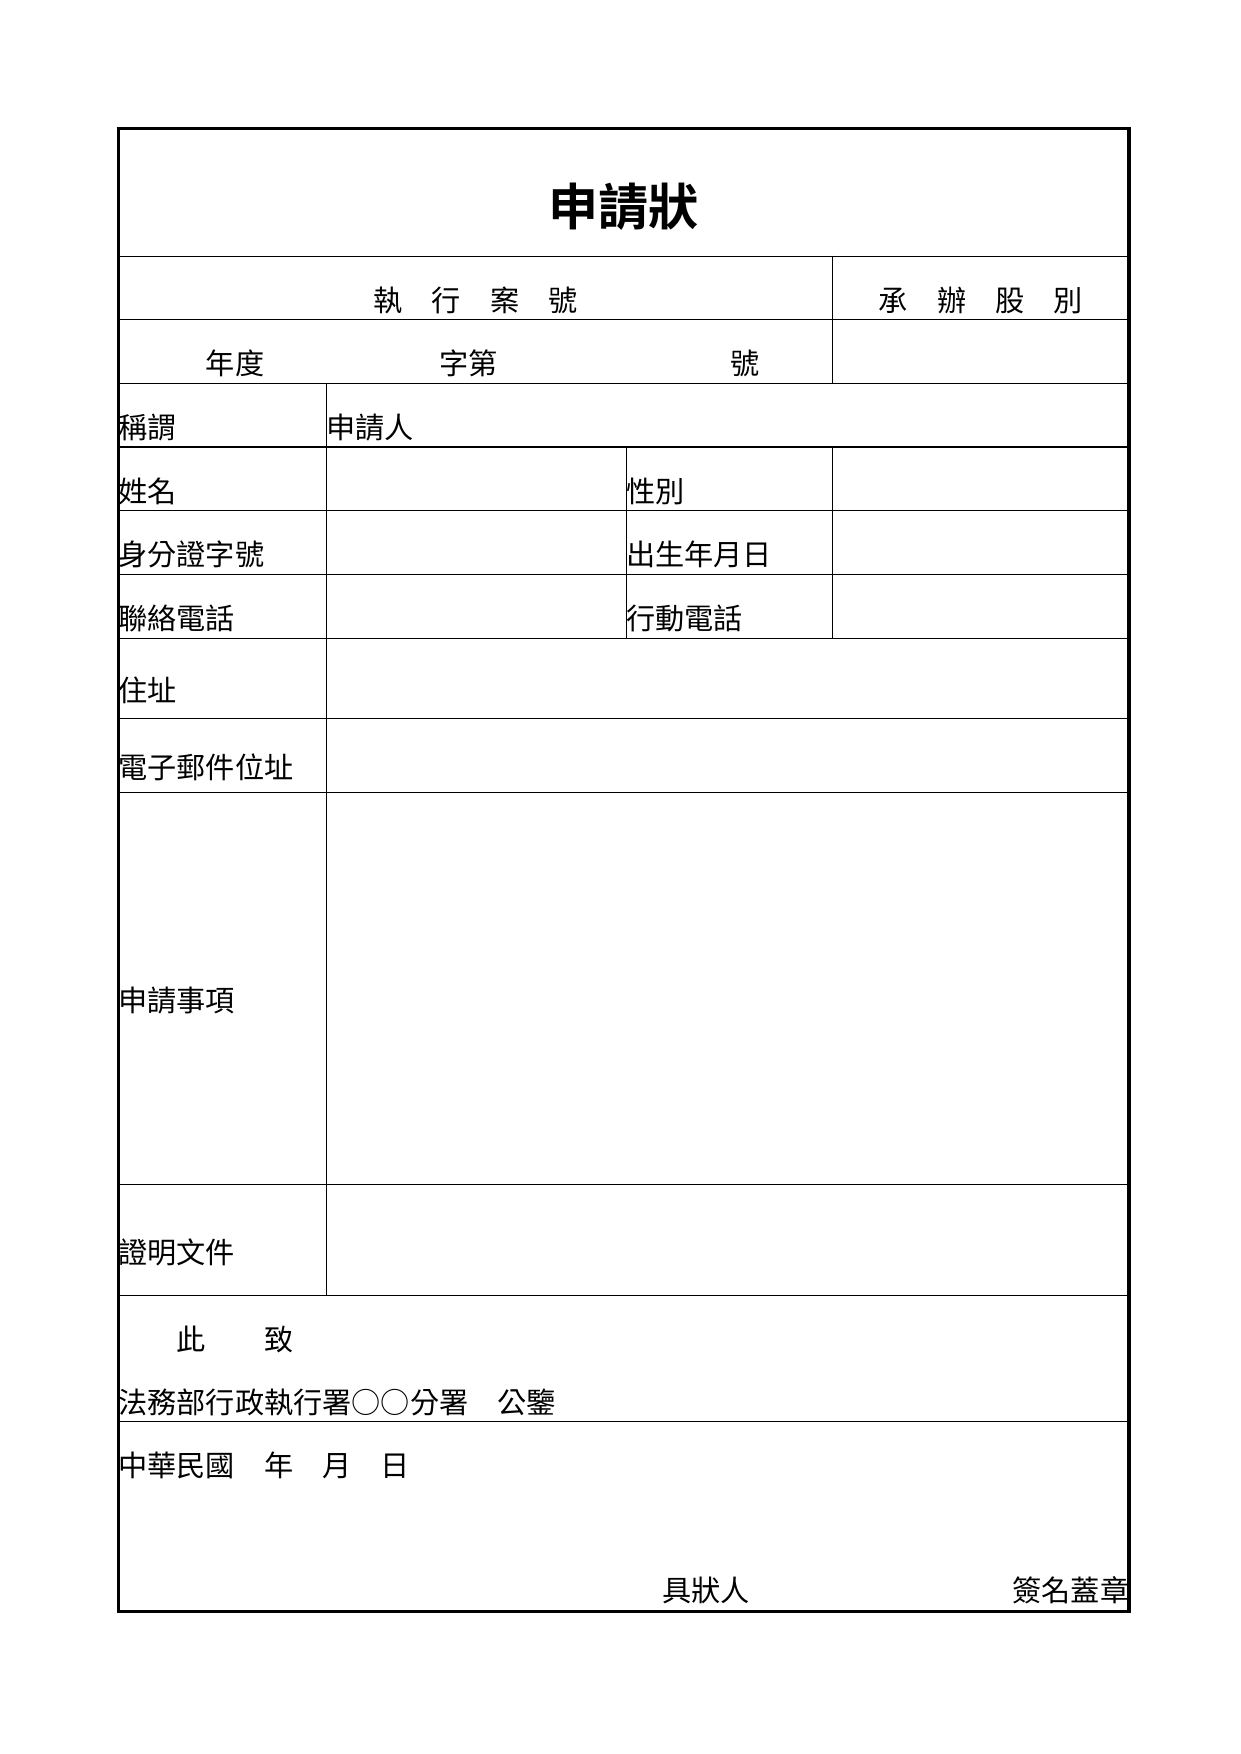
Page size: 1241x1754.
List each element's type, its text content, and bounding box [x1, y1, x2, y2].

table_cell 身分證字號 [120, 511, 326, 574]
table_cell 聯絡電話 [120, 575, 326, 638]
table_cell [833, 511, 1127, 574]
table_cell 行動電話 [627, 575, 832, 638]
table_cell 出生年月日 [627, 511, 832, 574]
table_cell [833, 575, 1127, 638]
table_cell [327, 793, 1127, 1184]
table_cell [327, 575, 626, 638]
table_cell 電子郵件位址 [120, 719, 326, 792]
table_cell [833, 320, 1127, 383]
table_cell [327, 719, 1127, 792]
table_cell [327, 511, 626, 574]
table_cell 中華民國 年 月 日 具狀人 簽名蓋章 [120, 1422, 1127, 1610]
table_cell 住址 [120, 639, 326, 717]
table_cell 姓名 [120, 448, 326, 510]
table_cell [327, 448, 626, 510]
table_cell [833, 448, 1127, 510]
table_cell 此 致 法務部行政執行署○○分署 公鑒 [120, 1296, 1127, 1421]
table_cell 年度 字第 號 [120, 320, 832, 383]
table_cell 申請人 [327, 384, 1127, 446]
table_cell 申請事項 [120, 793, 326, 1184]
table_header 申請狀 [120, 130, 1127, 256]
table_cell 承 辦 股 別 [833, 257, 1127, 319]
table_cell 證明文件 [120, 1185, 326, 1295]
table_cell [327, 639, 1127, 717]
table_cell 稱謂 [120, 384, 326, 446]
table_cell 執 行 案 號 [120, 257, 832, 319]
table_cell [327, 1185, 1127, 1295]
table_cell 性別 [627, 448, 832, 510]
